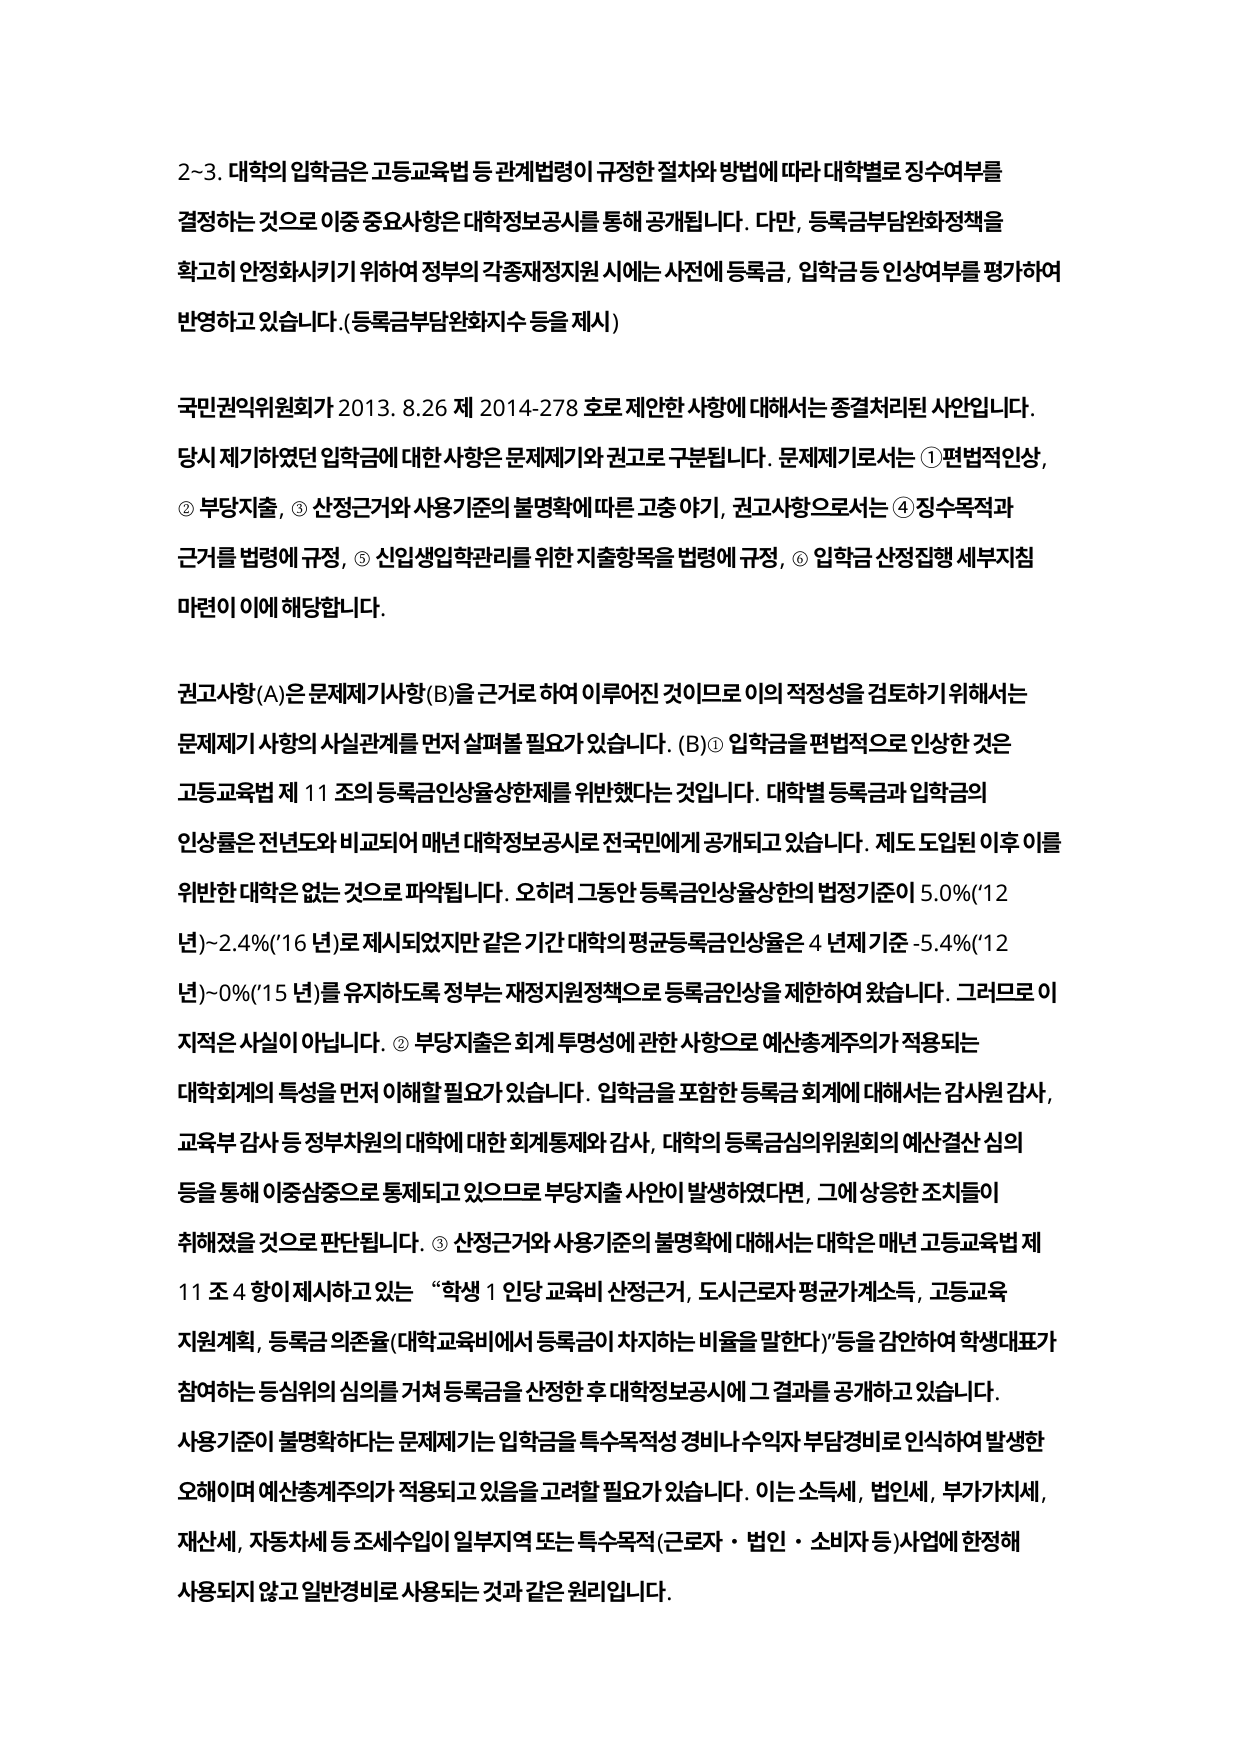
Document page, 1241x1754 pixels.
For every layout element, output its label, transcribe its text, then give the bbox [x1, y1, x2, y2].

text 2~3. 대학의 입학금은 고등교육법 등 관계법령이 규정한 절차와 방법에 따라 대학별로 징수여부를 결정하는 것으로 이중 중요사항은 대학정보공시를 통해 공개됩니다. 다만, 등록금부담완화정책을 확고히 안정화시키기 위하여 정부의 각종재정지원 시에는 사전에 등록금, 입학금 등 인상여부를 평가하여 반영하고 있습니다.(등록금부담완화지수 등을 제시) [177, 154, 1063, 337]
text 권고사항(A)은 문제제기사항(B)을 근거로 하여 이루어진 것이므로 이의 적정성을 검토하기 위해서는 문제제기 사항의 사실관계를 먼저 살펴볼 필요가 있습니다. (B)①입학금을 편법적으로 인상한 것은 고등교육법 제11조의 등록금인상율상한제를 위반했다는 것입니다. 대학별 등록금과 입학금의 인상률은 전년도와 비교되어 매년 대학정보공시로 전국민에게 공개되고 있습니다. 제도 도입된 이후 이를 위반한 대학은 없는 것으로 파악됩니다. 오히려 그동안 등록금인상율상한의 법정기준이 5.0%(‘12년)~2.4%(’16년)로 제시되었지만 같은 기간 대학의 평균등록금인상율은 4년제 기준 -5.4%(‘12년)~0%(’15년)를 유지하도록 정부는 재정지원정책으로 등록금인상을 제한하여 왔습니다. 그러므로 이 지적은 사실이 아닙니다. ②부당지출은 회계 투명성에 관한 사항으로 예산총계주의가 적용되는 대학회계의 특성을 먼저 이해할 필요가 있습니다. 입학금을 포함한 등록금 회계에 대해서는 감사원 감사, 교육부 감사 등 정부차원의 대학에 대한 회계통제와 감사, 대학의 등록금심의위원회의 예산결산 심의 등을 통해 이중삼중으로 통제되고 있으므로 부당지출 사안이 발생하였다면, 그에 상응한 조치들이 취해졌을 것으로 판단됩니다. ③산정근거와 사용기준의 불명확에 대해서는 대학은 매년 고등교육법 제11조 4항이 제시하고 있는 “학생 1인당 교육비 산정근거, 도시근로자 평균가계소득, 고등교육 지원계획, 등록금 의존율(대학교육비에서 등록금이 차지하는 비율을 말한다)”등을 감안하여 학생대표가 참여하는 등심위의 심의를 거쳐 등록금을 산정한 후 대학정보공시에 그 결과를 공개하고 있습니다. 사용기준이 불명확하다는 문제제기는 입학금을 특수목적성 경비나 수익자 부담경비로 인식하여 발생한 오해이며 예산총계주의가 적용되고 있음을 고려할 필요가 있습니다. 이는 소득세, 법인세, 부가가치세, 재산세, 자동차세 등 조세수입이 일부지역 또는 특수목적(근로자‧법인‧소비자 등)사업에 한정해 사용되지 않고 일반경비로 사용되는 것과 같은 원리입니다. [177, 676, 1063, 1607]
text 국민권익위원회가 2013. 8.26 제2014-278호로 제안한 사항에 대해서는 종결처리된 사안입니다. 당시 제기하였던 입학금에 대한 사항은 문제제기와 권고로 구분됩니다. 문제제기로서는 ①편법적인상, ②부당지출, ③산정근거와 사용기준의 불명확에 따른 고충 야기, 권고사항으로서는 ④징수목적과 근거를 법령에 규정, ⑤신입생입학관리를 위한 지출항목을 법령에 규정, ⑥입학금 산정집행 세부지침 마련이 이에 해당합니다. [177, 390, 1063, 623]
